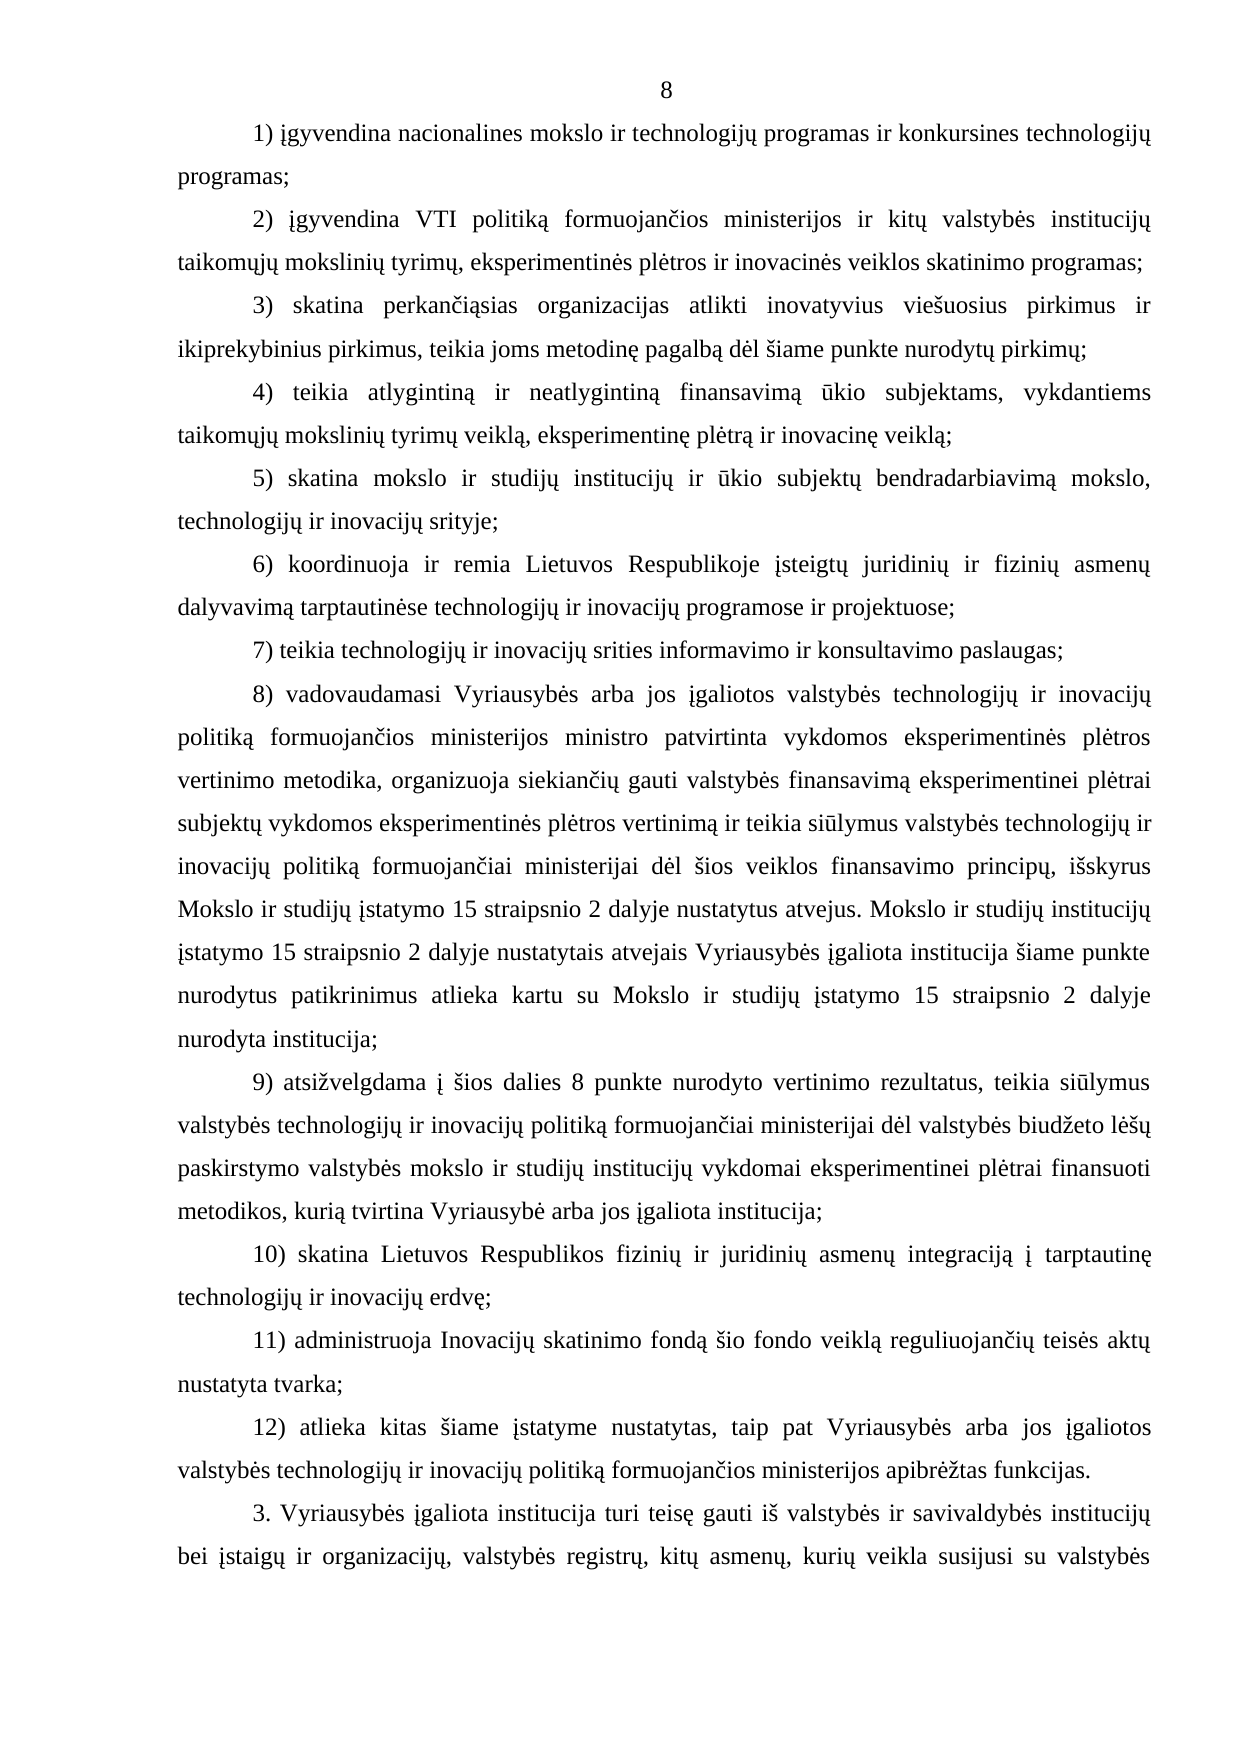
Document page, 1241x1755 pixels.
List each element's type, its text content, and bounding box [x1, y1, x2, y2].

text 4) teikia atlygintiną ir neatlygintiną finansavimą ūkio subjektams, vykdantiems taikomųjų mokslinių tyrimų veiklą, eksperimentinę plėtrą ir inovacinę veiklą; [177, 377, 1152, 449]
text 11) administruoja Inovacijų skatinimo fondą šio fondo veiklą reguliuojančių teisės aktų nustatyta tvarka; [177, 1326, 1152, 1397]
text 8) vadovaudamasi Vyriausybės arba jos įgaliotos valstybės technologijų ir inovacijų politiką formuojančios ministerijos ministro patvirtinta vykdomos eksperimentinės plėtros vertinimo metodika, organizuoja siekiančių gauti valstybės finansavimą eksperimentinei plėtrai subjektų vykdomos eksperimentinės plėtros vertinimą ir teikia siūlymus valstybės technologijų ir inovacijų politiką formuojančiai ministerijai dėl šios veiklos finansavimo principų, išskyrus Mokslo ir studijų įstatymo 15 straipsnio 2 dalyje nustatytus atvejus. Mokslo ir studijų institucijų įstatymo 15 straipsnio 2 dalyje nustatytais atvejais Vyriausybės įgaliota institucija šiame punkte nurodytus patikrinimus atlieka kartu su Mokslo ir studijų įstatymo 15 straipsnio 2 dalyje nurodyta institucija; [177, 679, 1152, 1052]
text 3. Vyriausybės įgaliota institucija turi teisę gauti iš valstybės ir savivaldybės institucijų bei įstaigų ir organizacijų, valstybės registrų, kitų asmenų, kurių veikla susijusi su valstybės [177, 1498, 1152, 1570]
text 3) skatina perkančiąsias organizacijas atlikti inovatyvius viešuosius pirkimus ir ikiprekybinius pirkimus, teikia joms metodinę pagalbą dėl šiame punkte nurodytų pirkimų; [177, 291, 1152, 362]
text 9) atsižvelgdama į šios dalies 8 punkte nurodyto vertinimo rezultatus, teikia siūlymus valstybės technologijų ir inovacijų politiką formuojančiai ministerijai dėl valstybės biudžeto lėšų paskirstymo valstybės mokslo ir studijų institucijų vykdomai eksperimentinei plėtrai finansuoti metodikos, kurią tvirtina Vyriausybė arba jos įgaliota institucija; [177, 1067, 1152, 1225]
text 1) įgyvendina nacionalines mokslo ir technologijų programas ir konkursines technologijų programas; [177, 118, 1152, 190]
text 6) koordinuoja ir remia Lietuvos Respublikoje įsteigtų juridinių ir fizinių asmenų dalyvavimą tarptautinėse technologijų ir inovacijų programose ir projektuose; [177, 549, 1152, 621]
text 5) skatina mokslo ir studijų institucijų ir ūkio subjektų bendradarbiavimą mokslo, technologijų ir inovacijų srityje; [177, 463, 1152, 535]
text 2) įgyvendina VTI politiką formuojančios ministerijos ir kitų valstybės institucijų taikomųjų mokslinių tyrimų, eksperimentinės plėtros ir inovacinės veiklos skatinimo programas; [177, 204, 1152, 276]
text 7) teikia technologijų ir inovacijų srities informavimo ir konsultavimo paslaugas; [177, 636, 1152, 664]
text 10) skatina Lietuvos Respublikos fizinių ir juridinių asmenų integraciją į tarptautinę technologijų ir inovacijų erdvę; [177, 1239, 1152, 1311]
text 12) atlieka kitas šiame įstatyme nustatytas, taip pat Vyriausybės arba jos įgaliotos valstybės technologijų ir inovacijų politiką formuojančios ministerijos apibrėžtas funkcijas. [177, 1412, 1152, 1484]
